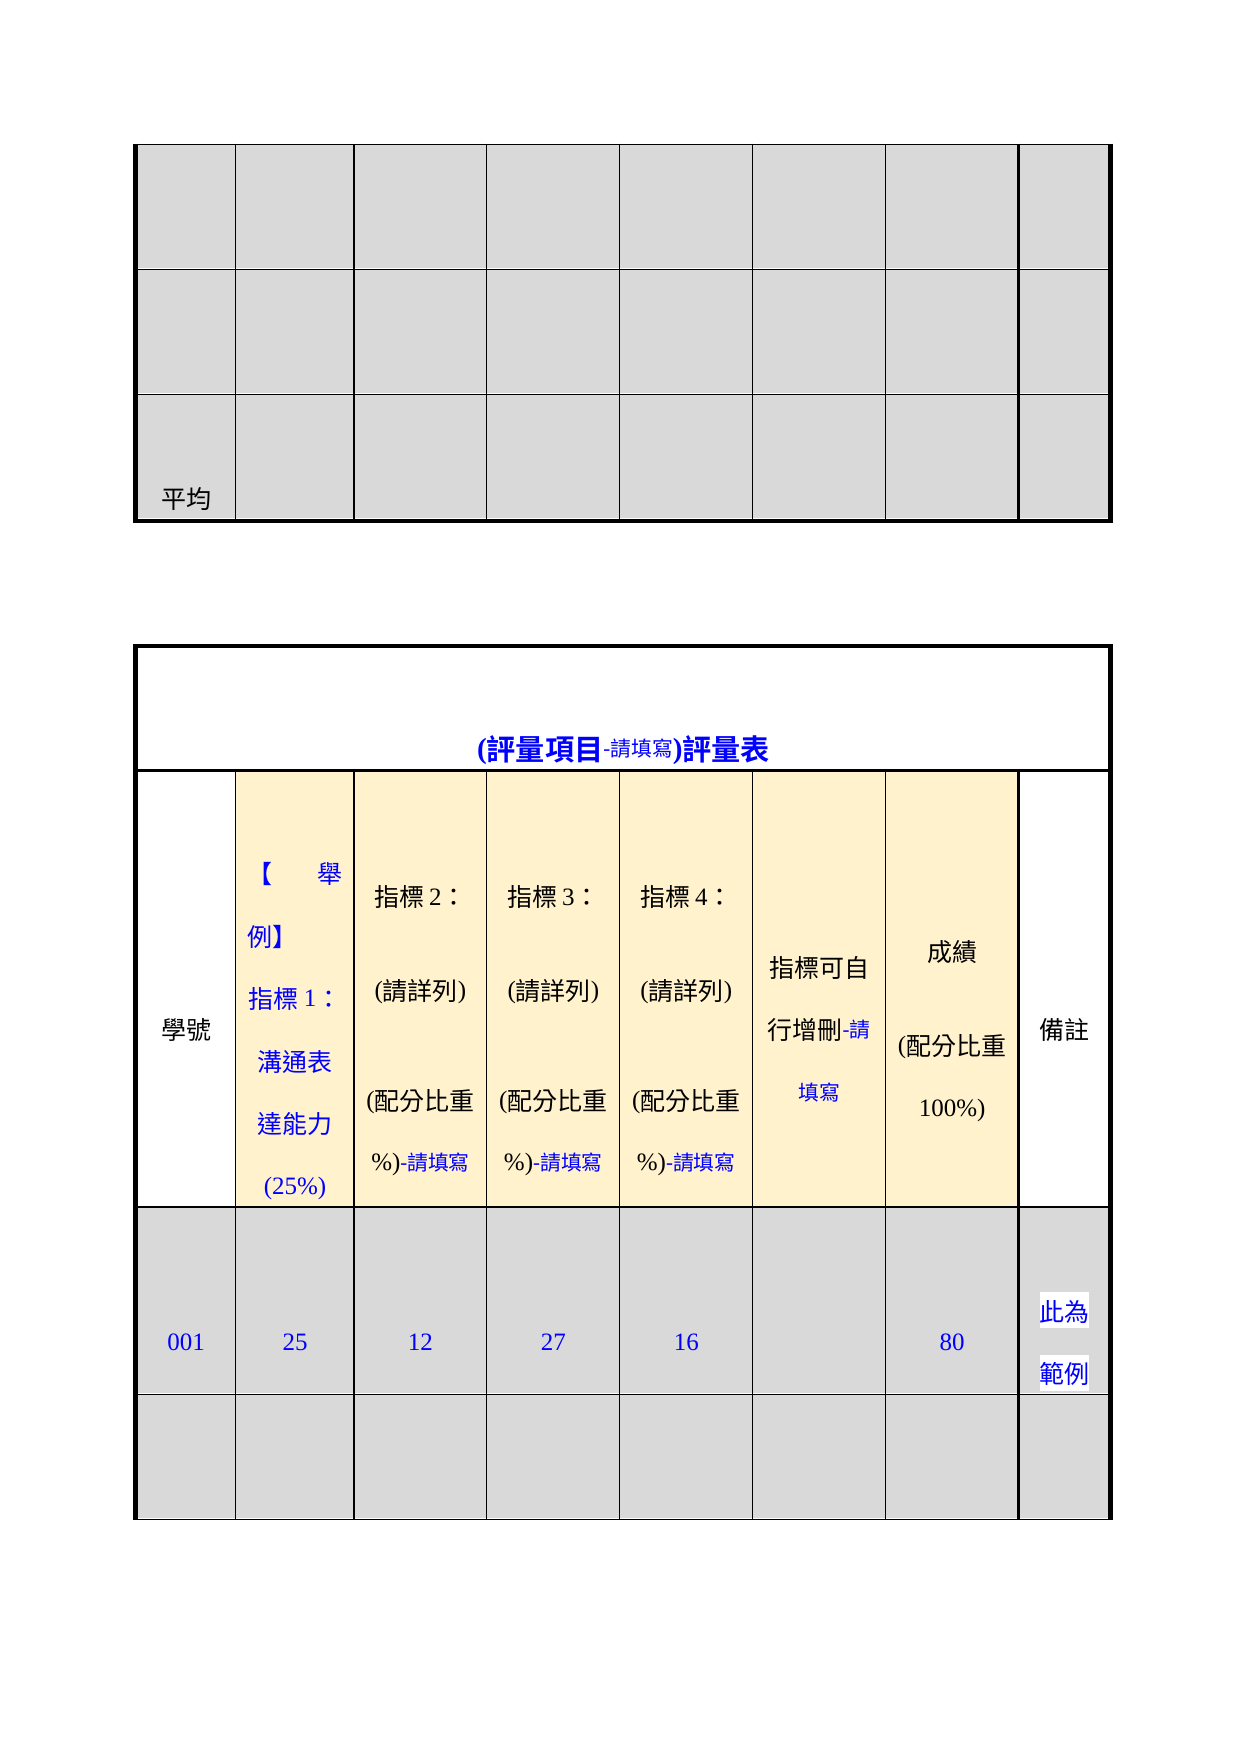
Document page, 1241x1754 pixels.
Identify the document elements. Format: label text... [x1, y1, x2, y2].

table_cell 指標3： (請詳列) (配分比重%)-請填寫 [487, 772, 619, 1206]
table_cell [355, 395, 486, 518]
table_cell [886, 270, 1017, 393]
table_cell [355, 1395, 486, 1518]
table_cell 指標可自行增刪-請填寫 [753, 772, 885, 1206]
table_cell [753, 1208, 885, 1393]
table_cell 001 [138, 1208, 235, 1393]
table_cell [236, 145, 353, 268]
table_cell [236, 395, 353, 518]
table_cell [1020, 1395, 1108, 1518]
table_cell [487, 395, 619, 518]
table_cell [1020, 395, 1108, 518]
table_cell 平均 [138, 395, 235, 518]
table_cell [620, 270, 752, 393]
table_cell 27 [487, 1208, 619, 1393]
table_cell [487, 145, 619, 268]
table_cell [886, 395, 1017, 518]
table_cell [236, 270, 353, 393]
table_cell 學號 [138, 772, 235, 1206]
table_cell 16 [620, 1208, 752, 1393]
table_cell [236, 1395, 353, 1518]
table_header (評量項目-請填寫)評量表 [138, 648, 1108, 768]
table_cell 成績 (配分比重100%) [886, 772, 1017, 1206]
table_cell 12 [355, 1208, 486, 1393]
table_cell [487, 270, 619, 393]
table_cell [753, 145, 885, 268]
table_cell 指標4： (請詳列) (配分比重%)-請填寫 [620, 772, 752, 1206]
table_cell [487, 1395, 619, 1518]
table_cell [886, 1395, 1017, 1518]
table_cell [138, 145, 235, 268]
table_cell [620, 1395, 752, 1518]
table_cell 指標2： (請詳列) (配分比重%)-請填寫 [355, 772, 486, 1206]
table_cell [753, 395, 885, 518]
table_cell [1020, 270, 1108, 393]
table_cell 80 [886, 1208, 1017, 1393]
table_cell [355, 145, 486, 268]
table_cell 此為範例 [1020, 1208, 1108, 1393]
table_cell [355, 270, 486, 393]
table_cell [1020, 145, 1108, 268]
table_cell [753, 1395, 885, 1518]
table_cell [620, 395, 752, 518]
table_cell 【舉例】 指標1：溝通表達能力 (25%) [236, 772, 353, 1206]
table_cell 備註 [1020, 772, 1108, 1206]
table_cell [620, 145, 752, 268]
table_cell [886, 145, 1017, 268]
table_cell [753, 270, 885, 393]
table_cell 25 [236, 1208, 353, 1393]
table_cell [138, 1395, 235, 1518]
table_cell [138, 270, 235, 393]
